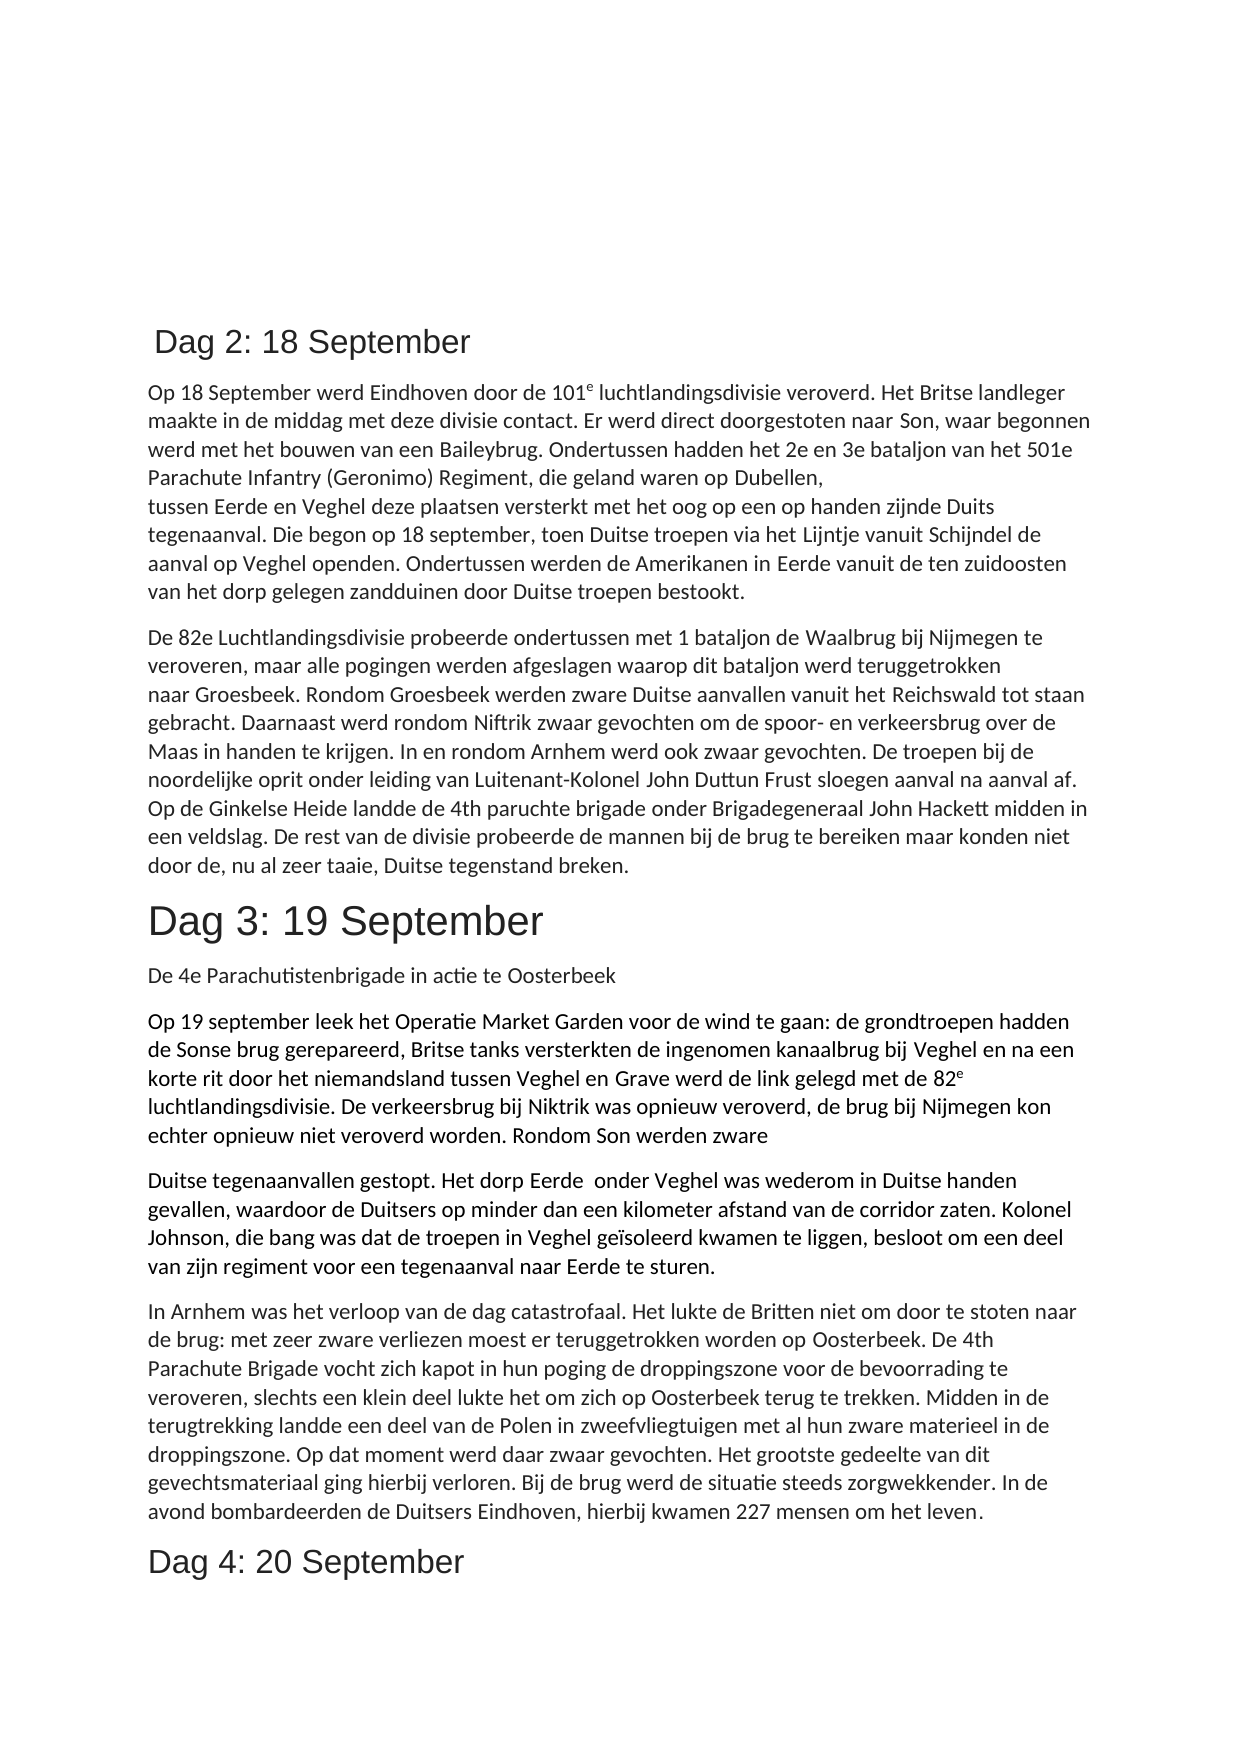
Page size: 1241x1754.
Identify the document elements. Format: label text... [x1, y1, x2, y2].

text Op 19 september leek het Operatie Market Garden voor de wind te gaan: de grondtroepen hadden de Sonse brug gerepareerd, Britse tanks versterkten de ingenomen kanaalbrug bij Veghel en na een korte rit door het niemandsland tussen Veghel en Grave werd de link gelegd met de 82e luchtlandingsdivisie. De verkeersbrug bij Niktrik was opnieuw veroverd, de brug bij Nijmegen kon echter opnieuw niet veroverd worden. Rondom Son werden zware [148, 1007, 1093, 1149]
text Dag 2: 18 September [148, 322, 1093, 360]
text In Arnhem was het verloop van de dag catastrofaal. Het lukte de Britten niet om door te stoten naar de brug: met zeer zware verliezen moest er teruggetrokken worden op Oosterbeek. De 4th Parachute Brigade vocht zich kapot in hun poging de droppingszone voor de bevoorrading te veroveren, slechts een klein deel lukte het om zich op Oosterbeek terug te trekken. Midden in de terugtrekking landde een deel van de Polen in zweefvliegtuigen met al hun zware materieel in de droppingszone. Op dat moment werd daar zwaar gevochten. Het grootste gedeelte van dit gevechtsmateriaal ging hierbij verloren. Bij de brug werd de situatie steeds zorgwekkender. In de avond bombardeerden de Duitsers Eindhoven, hierbij kwamen 227 mensen om het leven. [148, 1297, 1093, 1525]
text Duitse tegenaanvallen gestopt. Het dorp Eerde onder Veghel was wederom in Duitse handen gevallen, waardoor de Duitsers op minder dan een kilometer afstand van de corridor zaten. Kolonel Johnson, die bang was dat de troepen in Veghel geïsoleerd kwamen te liggen, besloot om een deel van zijn regiment voor een tegenaanval naar Eerde te sturen. [148, 1166, 1093, 1280]
text Dag 3: 19 September [148, 896, 1093, 944]
text De 4e Parachutistenbrigade in actie te Oosterbeek [148, 962, 1093, 990]
text De 82e Luchtlandingsdivisie probeerde ondertussen met 1 bataljon de Waalbrug bij Nijmegen te veroveren, maar alle pogingen werden afgeslagen waarop dit bataljon werd teruggetrokken naar Groesbeek. Rondom Groesbeek werden zware Duitse aanvallen vanuit het Reichswald tot staan gebracht. Daarnaast werd rondom Niftrik zwaar gevochten om de spoor- en verkeersbrug over de Maas in handen te krijgen. In en rondom Arnhem werd ook zwaar gevochten. De troepen bij de noordelijke oprit onder leiding van Luitenant-Kolonel John Duttun Frust sloegen aanval na aanval af. Op de Ginkelse Heide landde de 4th paruchte brigade onder Brigadegeneraal John Hackett midden in een veldslag. De rest van de divisie probeerde de mannen bij de brug te bereiken maar konden niet door de, nu al zeer taaie, Duitse tegenstand breken. [148, 623, 1093, 879]
text Dag 4: 20 September [148, 1542, 1093, 1581]
text Op 18 September werd Eindhoven door de 101e luchtlandingsdivisie veroverd. Het Britse landleger maakte in de middag met deze divisie contact. Er werd direct doorgestoten naar Son, waar begonnen werd met het bouwen van een Baileybrug. Ondertussen hadden het 2e en 3e bataljon van het 501e Parachute Infantry (Geronimo) Regiment, die geland waren op Dubellen, tussen Eerde en Veghel deze plaatsen versterkt met het oog op een op handen zijnde Duits tegenaanval. Die begon op 18 september, toen Duitse troepen via het Lijntje vanuit Schijndel de aanval op Veghel openden. Ondertussen werden de Amerikanen in Eerde vanuit de ten zuidoosten van het dorp gelegen zandduinen door Duitse troepen bestookt. [148, 378, 1093, 605]
